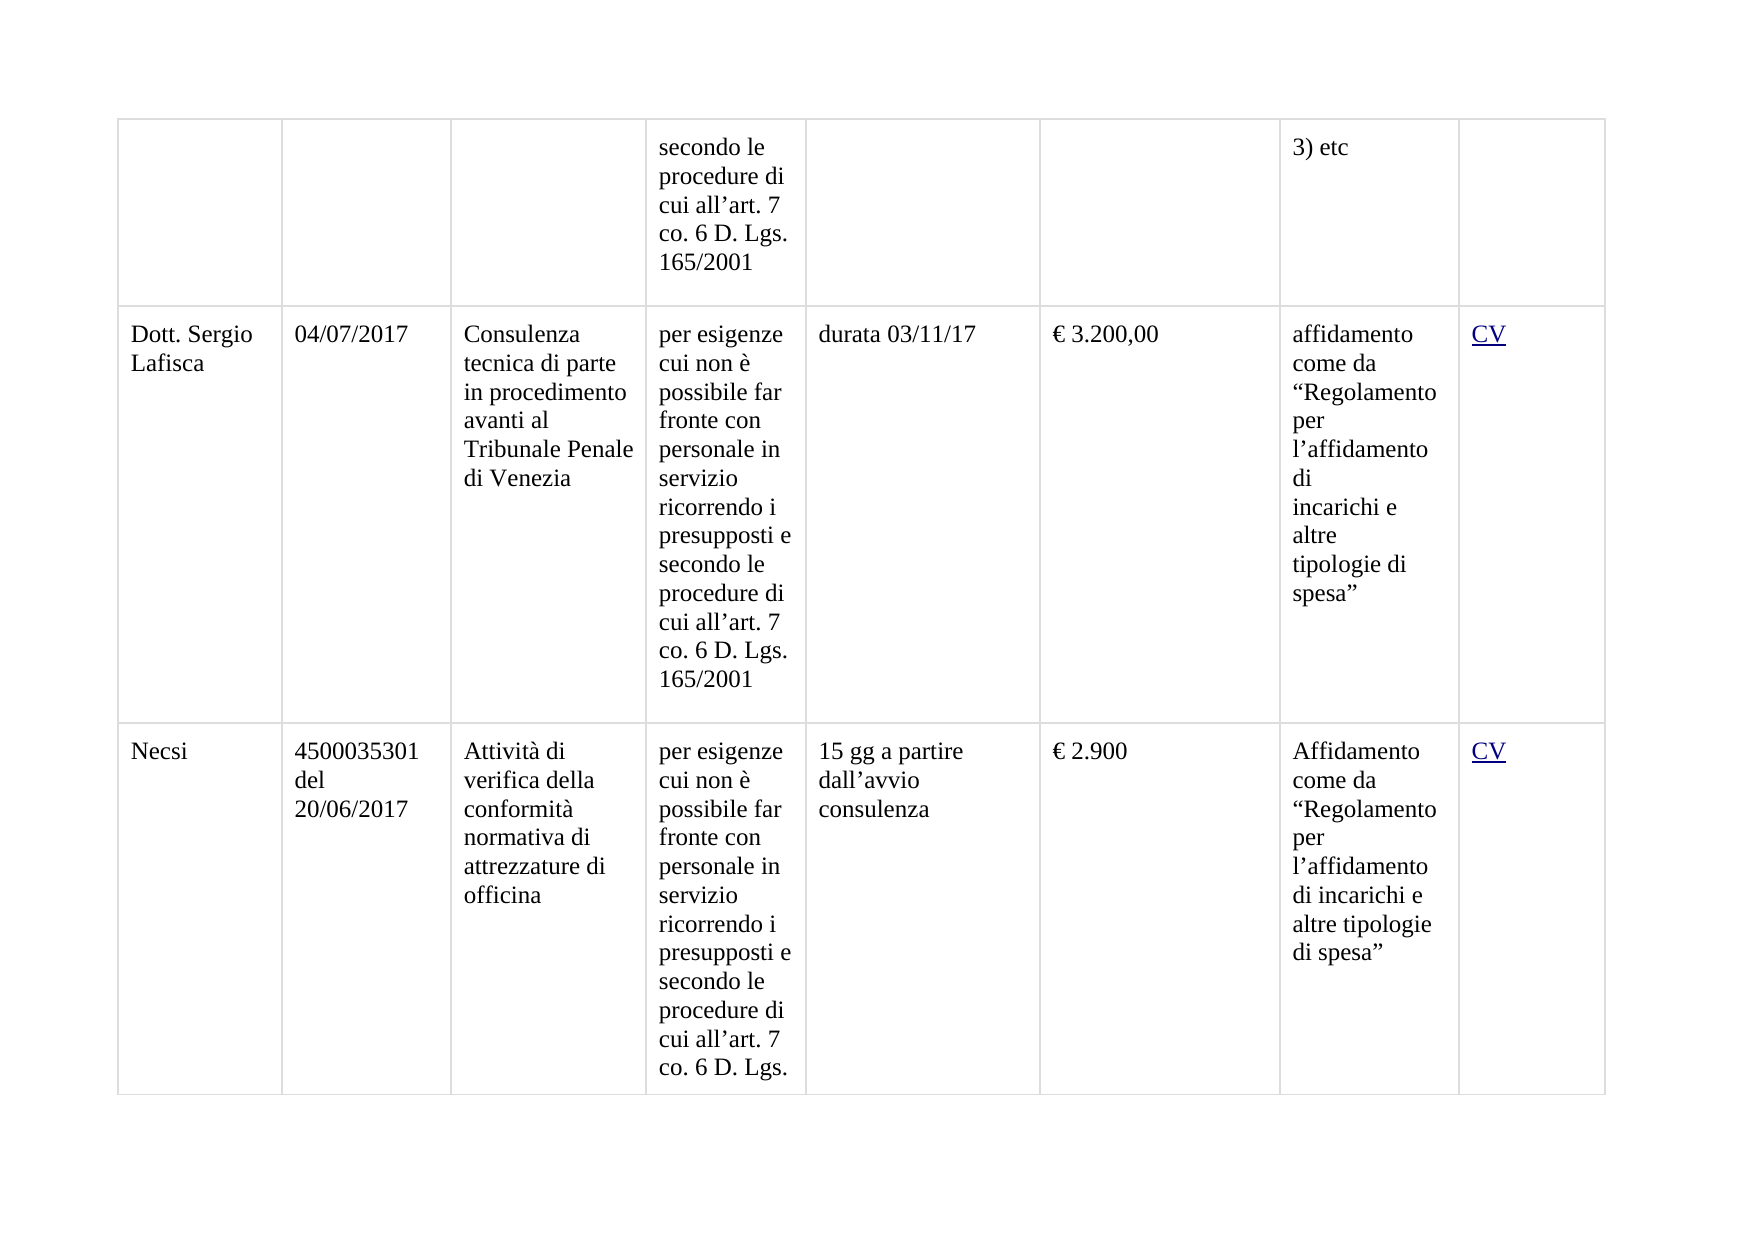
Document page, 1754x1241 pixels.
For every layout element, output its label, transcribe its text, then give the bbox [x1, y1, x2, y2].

table_cell Dott. Sergio Lafisca [119, 307, 281, 722]
table_cell [1460, 120, 1604, 305]
table_cell per esigenze cui non è possibile far fronte con personale in servizio ricorrendo i presupposti e secondo le procedure di cui all’art. 7 co. 6 D. Lgs. 165/2001 [647, 307, 805, 722]
table_cell € 3.200,00 [1041, 307, 1279, 722]
table_cell [283, 120, 450, 305]
table_cell [1041, 120, 1279, 305]
table_cell affidamento come da “Regolamento per l’affidamento di incarichi e altre tipologie di spesa” [1281, 307, 1458, 722]
table_cell CV [1460, 724, 1604, 1094]
table_cell Attività di verifica della conformità normativa di attrezzature di officina [452, 724, 645, 1094]
table_cell [807, 120, 1039, 305]
table_cell € 2.900 [1041, 724, 1279, 1094]
table_cell 4500035301 del 20/06/2017 [283, 724, 450, 1094]
table_cell 04/07/2017 [283, 307, 450, 722]
table_cell Necsi [119, 724, 281, 1094]
table_cell Affidamento come da “Regolamento per l’affidamento di incarichi e altre tipologie di spesa” [1281, 724, 1458, 1094]
table_cell secondo le procedure di cui all’art. 7 co. 6 D. Lgs. 165/2001 [647, 120, 805, 305]
table_cell durata 03/11/17 [807, 307, 1039, 722]
table_cell [119, 120, 281, 305]
table_cell [452, 120, 645, 305]
table_cell per esigenze cui non è possibile far fronte con personale in servizio ricorrendo i presupposti e secondo le procedure di cui all’art. 7 co. 6 D. Lgs. [647, 724, 805, 1094]
table_cell 3) etc [1281, 120, 1458, 305]
table_cell 15 gg a partire dall’avvio consulenza [807, 724, 1039, 1094]
table_cell Consulenza tecnica di parte in procedimento avanti al Tribunale Penale di Venezia [452, 307, 645, 722]
table_cell CV [1460, 307, 1604, 722]
